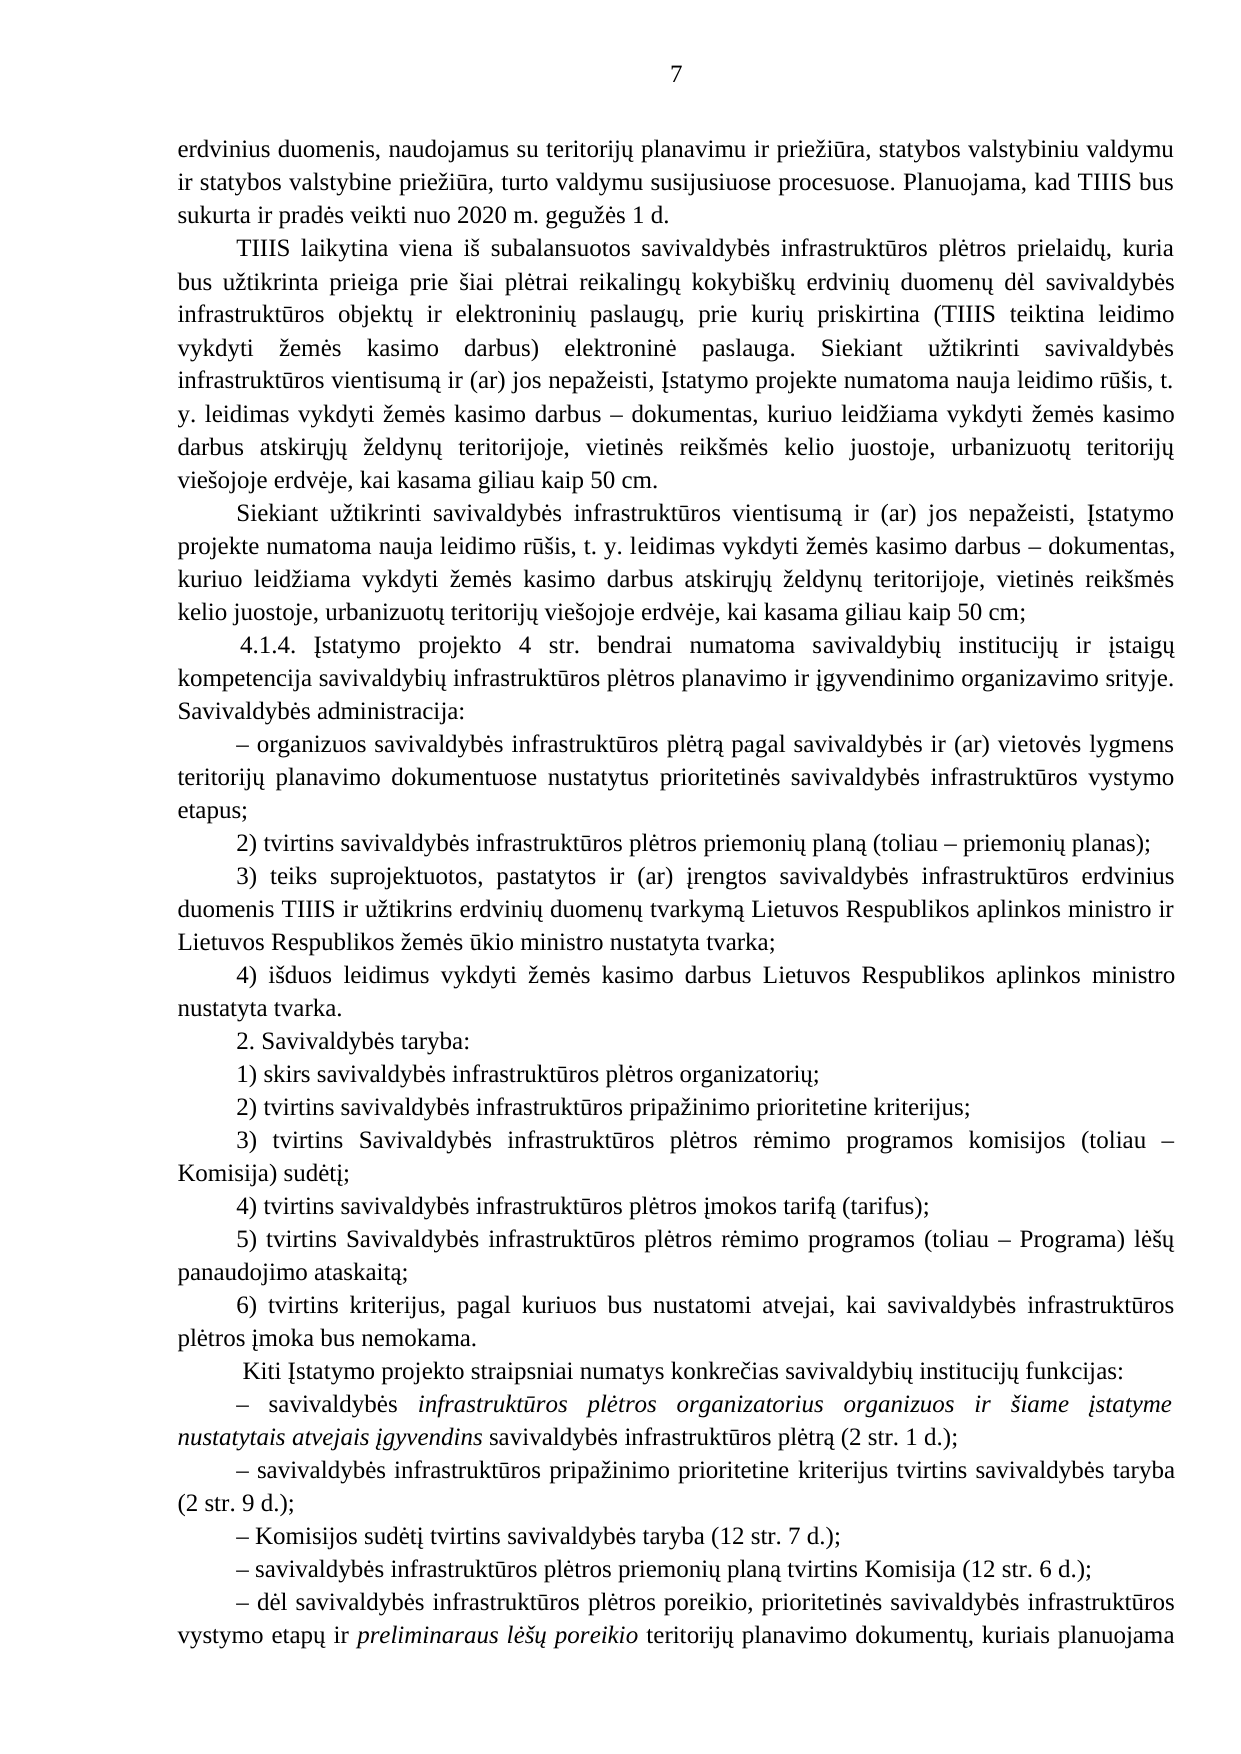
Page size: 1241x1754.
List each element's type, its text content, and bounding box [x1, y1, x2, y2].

text – savivaldybės infrastruktūros plėtros organizatorius organizuos ir šiame įstatyme nustatytais atvejais įgyvendins savivaldybės infrastruktūros plėtrą (2 str. 1 d.); [177, 1389, 1175, 1451]
text – dėl savivaldybės infrastruktūros plėtros poreikio, prioritetinės savivaldybės infrastruktūros vystymo etapų ir preliminaraus lėšų poreikio teritorijų planavimo dokumentų, kuriais planuojama [177, 1587, 1175, 1649]
text 4) išduos leidimus vykdyti žemės kasimo darbus Lietuvos Respublikos aplinkos ministro nustatyta tvarka. [177, 960, 1175, 1022]
text 4.1.4. Įstatymo projekto 4 str. bendrai numatoma savivaldybių institucijų ir įstaigų kompetencija savivaldybių infrastruktūros plėtros planavimo ir įgyvendinimo organizavimo srityje. Savivaldybės administracija: [177, 630, 1175, 724]
text 4) tvirtins savivaldybės infrastruktūros plėtros įmokos tarifą (tarifus); [177, 1191, 1175, 1220]
text – Komisijos sudėtį tvirtins savivaldybės taryba (12 str. 7 d.); [177, 1521, 1175, 1550]
text 6) tvirtins kriterijus, pagal kuriuos bus nustatomi atvejai, kai savivaldybės infrastruktūros plėtros įmoka bus nemokama. [177, 1290, 1175, 1352]
text 5) tvirtins Savivaldybės infrastruktūros plėtros rėmimo programos (toliau – Programa) lėšų panaudojimo ataskaitą; [177, 1224, 1175, 1286]
text 1) skirs savivaldybės infrastruktūros plėtros organizatorių; [177, 1059, 1175, 1088]
text 2) tvirtins savivaldybės infrastruktūros plėtros priemonių planą (toliau – priemonių planas); [177, 828, 1175, 857]
text – savivaldybės infrastruktūros pripažinimo prioritetine kriterijus tvirtins savivaldybės taryba (2 str. 9 d.); [177, 1455, 1175, 1517]
text 2) tvirtins savivaldybės infrastruktūros pripažinimo prioritetine kriterijus; [177, 1092, 1175, 1121]
text 2. Savivaldybės taryba: [177, 1026, 1175, 1055]
text erdvinius duomenis, naudojamus su teritorijų planavimu ir priežiūra, statybos valstybiniu valdymu ir statybos valstybine priežiūra, turto valdymu susijusiuose procesuose. Planuojama, kad TIIIS bus sukurta ir pradės veikti nuo 2020 m. gegužės 1 d. [177, 134, 1175, 229]
text Siekiant užtikrinti savivaldybės infrastruktūros vientisumą ir (ar) jos nepažeisti, Įstatymo projekte numatoma nauja leidimo rūšis, t. y. leidimas vykdyti žemės kasimo darbus – dokumentas, kuriuo leidžiama vykdyti žemės kasimo darbus atskirųjų želdynų teritorijoje, vietinės reikšmės kelio juostoje, urbanizuotų teritorijų viešojoje erdvėje, kai kasama giliau kaip 50 cm; [177, 498, 1175, 626]
text 3) teiks suprojektuotos, pastatytos ir (ar) įrengtos savivaldybės infrastruktūros erdvinius duomenis TIIIS ir užtikrins erdvinių duomenų tvarkymą Lietuvos Respublikos aplinkos ministro ir Lietuvos Respublikos žemės ūkio ministro nustatyta tvarka; [177, 861, 1175, 956]
text – organizuos savivaldybės infrastruktūros plėtrą pagal savivaldybės ir (ar) vietovės lygmens teritorijų planavimo dokumentuose nustatytus prioritetinės savivaldybės infrastruktūros vystymo etapus; [177, 729, 1175, 824]
text – savivaldybės infrastruktūros plėtros priemonių planą tvirtins Komisija (12 str. 6 d.); [177, 1554, 1175, 1583]
text TIIIS laikytina viena iš subalansuotos savivaldybės infrastruktūros plėtros prielaidų, kuria bus užtikrinta prieiga prie šiai plėtrai reikalingų kokybiškų erdvinių duomenų dėl savivaldybės infrastruktūros objektų ir elektroninių paslaugų, prie kurių priskirtina (TIIIS teiktina leidimo vykdyti žemės kasimo darbus) elektroninė paslauga. Siekiant užtikrinti savivaldybės infrastruktūros vientisumą ir (ar) jos nepažeisti, Įstatymo projekte numatoma nauja leidimo rūšis, t. y. leidimas vykdyti žemės kasimo darbus – dokumentas, kuriuo leidžiama vykdyti žemės kasimo darbus atskirųjų želdynų teritorijoje, vietinės reikšmės kelio juostoje, urbanizuotų teritorijų viešojoje erdvėje, kai kasama giliau kaip 50 cm. [177, 233, 1175, 493]
text 3) tvirtins Savivaldybės infrastruktūros plėtros rėmimo programos komisijos (toliau – Komisija) sudėtį; [177, 1125, 1175, 1187]
text Kiti Įstatymo projekto straipsniai numatys konkrečias savivaldybių institucijų funkcijas: [177, 1356, 1175, 1385]
